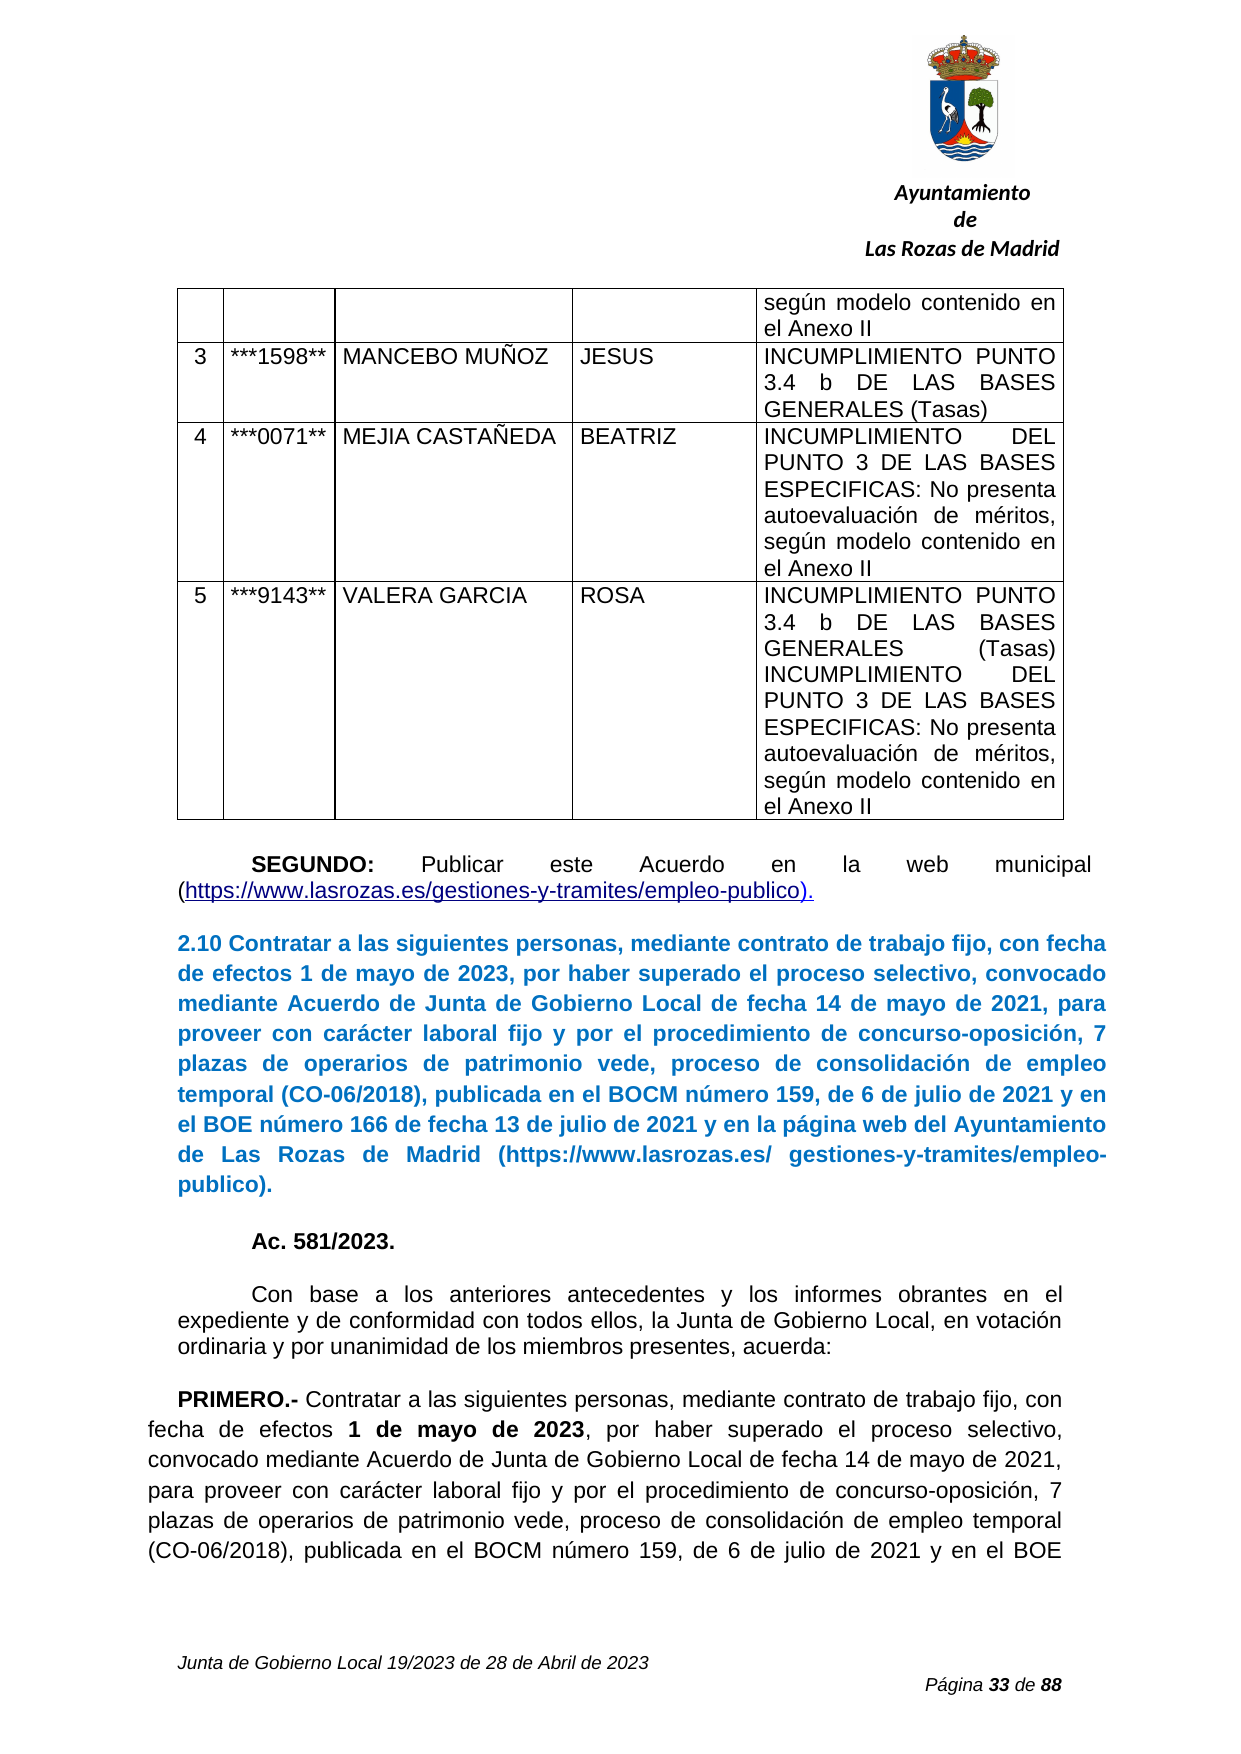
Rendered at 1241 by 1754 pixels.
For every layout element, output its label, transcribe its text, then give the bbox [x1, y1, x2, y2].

table_cell JESUS [573, 343, 756, 422]
text Con base a los anteriores antecedentes y los informes obrantes en el expediente y de conformidad con todos ellos, la Junta de Gobierno Local, en votación ordinaria y por unanimidad de los miembros presentes, acuerda: [177, 1281, 1063, 1359]
text SEGUNDO: Publicar este Acuerdo en la web municipal (https://www.lasrozas.es/gestiones-y-tramites/empleo-publico). [177, 851, 1092, 903]
table_cell [573, 289, 756, 342]
table_cell ***0071** [224, 423, 334, 581]
table_cell INCUMPLIMIENTO DEL PUNTO 3 DE LAS BASES ESPECIFICAS: No presenta autoevaluación de méritos, según modelo contenido en el Anexo II [757, 423, 1063, 581]
table_cell INCUMPLIMIENTO PUNTO 3.4 b DE LAS BASES GENERALES (Tasas) INCUMPLIMIENTO DEL PUNTO 3 DE LAS BASES ESPECIFICAS: No presenta autoevaluación de méritos, según modelo contenido en el Anexo II [757, 582, 1063, 819]
table_cell INCUMPLIMIENTO PUNTO 3.4 b DE LAS BASES GENERALES (Tasas) [757, 343, 1063, 422]
text Ac. 581/2023. [177, 1228, 1063, 1254]
table_cell MEJIA CASTAÑEDA [336, 423, 572, 581]
table_cell BEATRIZ [573, 423, 756, 581]
table_cell VALERA GARCIA [336, 582, 572, 819]
table_cell ***9143** [224, 582, 334, 819]
table_cell 3 [178, 343, 223, 422]
table_cell ROSA [573, 582, 756, 819]
text PRIMERO.- Contratar a las siguientes personas, mediante contrato de trabajo fijo, con fecha de efectos 1 de mayo de 2023, por haber superado el proceso selectivo, convocado mediante Acuerdo de Junta de Gobierno Local de fecha 14 de mayo de 2021, para proveer con carácter laboral fijo y por el procedimiento de concurso-oposición, 7 plazas de operarios de patrimonio vede, proceso de consolidación de empleo temporal (CO-06/2018), publicada en el BOCM número 159, de 6 de julio de 2021 y en el BOE [148, 1386, 1063, 1563]
text 2.10 Contratar a las siguientes personas, mediante contrato de trabajo fijo, con fecha de efectos 1 de mayo de 2023, por haber superado el proceso selectivo, convocado mediante Acuerdo de Junta de Gobierno Local de fecha 14 de mayo de 2021, para proveer con carácter laboral fijo y por el procedimiento de concurso-oposición, 7 plazas de operarios de patrimonio vede, proceso de consolidación de empleo temporal (CO-06/2018), publicada en el BOCM número 159, de 6 de julio de 2021 y en el BOE número 166 de fecha 13 de julio de 2021 y en la página web del Ayuntamiento de Las Rozas de Madrid (https://www.lasrozas.es/ gestiones-y-tramites/empleo-publico). [177, 929, 1107, 1198]
table_cell [336, 289, 572, 342]
table_cell MANCEBO MUÑOZ [336, 343, 572, 422]
table_cell 5 [178, 582, 223, 819]
table_cell [178, 289, 223, 342]
table_cell según modelo contenido en el Anexo II [757, 289, 1063, 342]
table_cell ***1598** [224, 343, 334, 422]
table_cell 4 [178, 423, 223, 581]
table_cell [224, 289, 334, 342]
